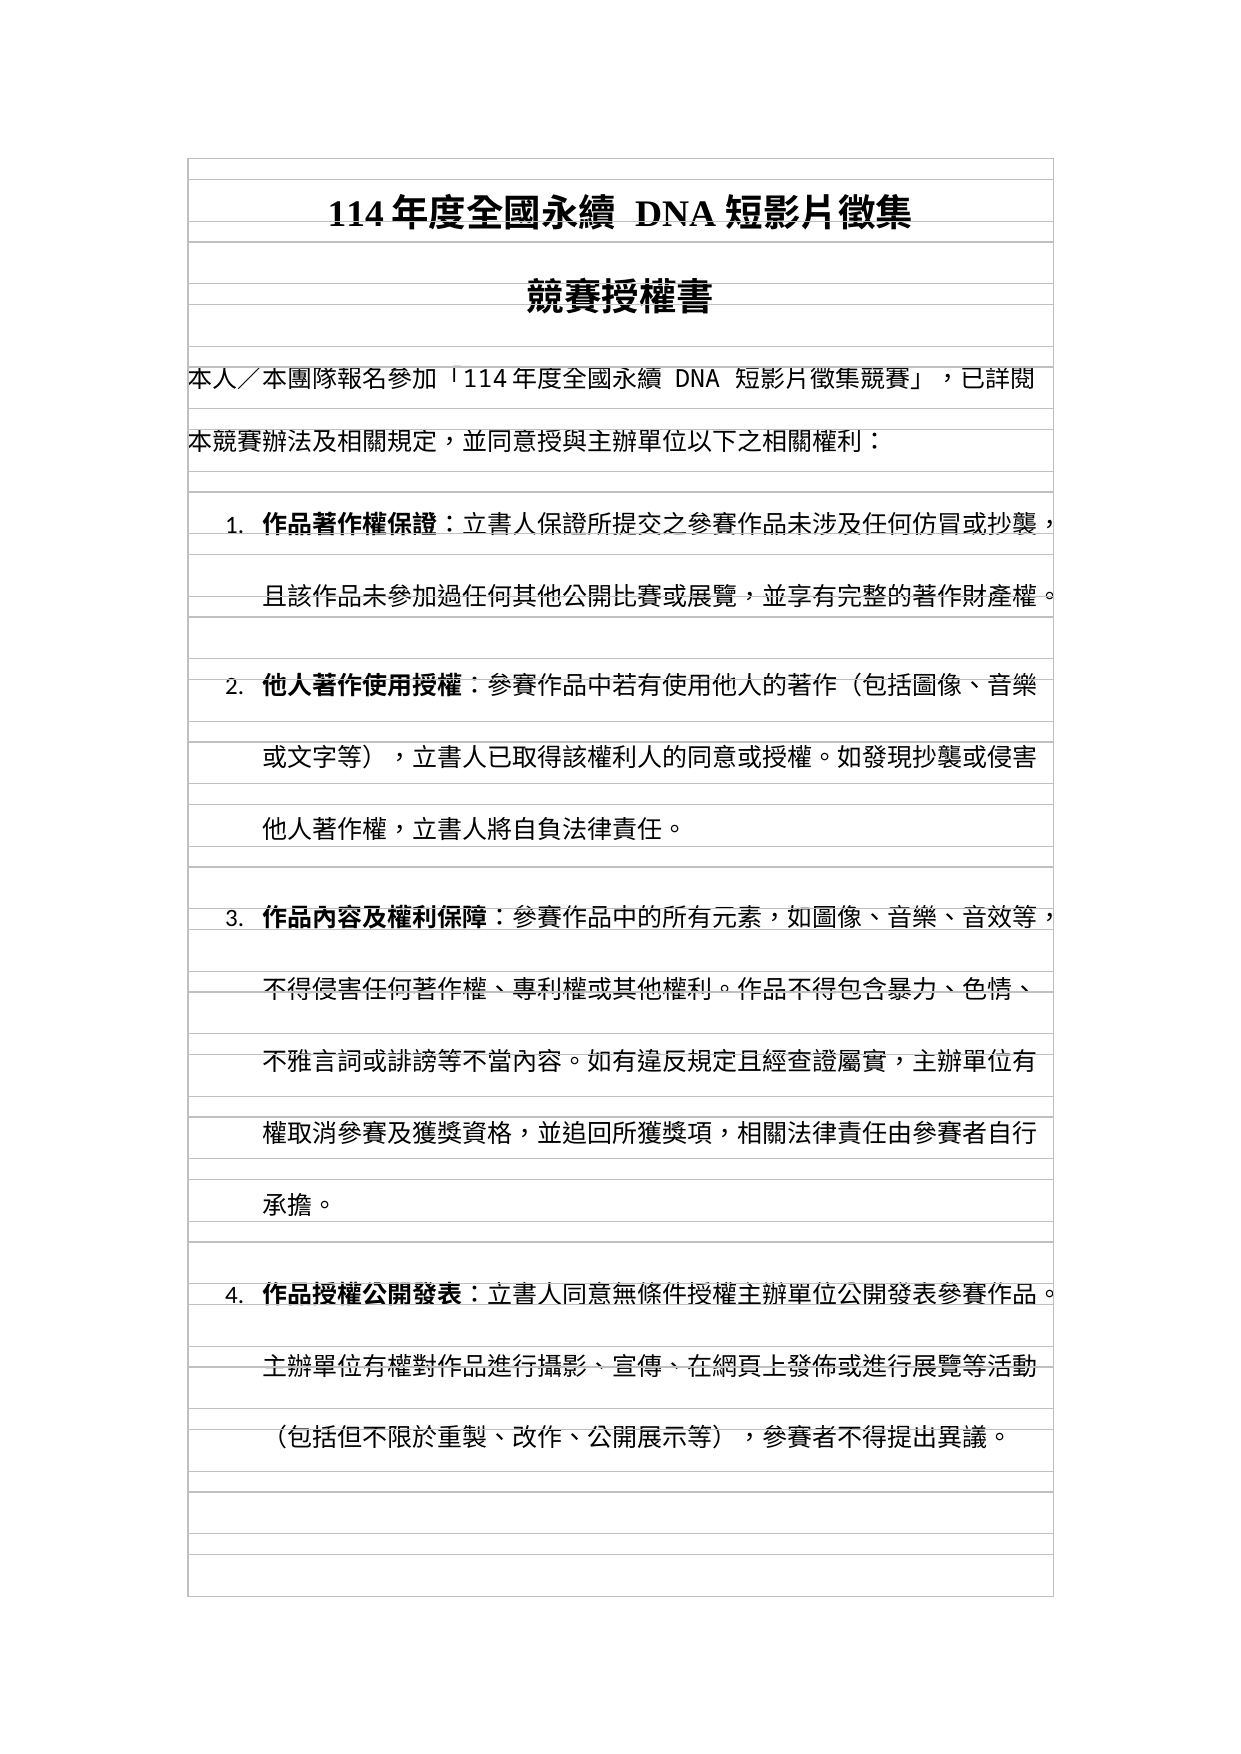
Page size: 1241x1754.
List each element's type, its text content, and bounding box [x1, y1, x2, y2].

list 他人著作使用授權：參賽作品中若有使用他人的著作（包括圖像、音樂或文字等），立書人已取得該權利人的同意或授權。如發現抄襲或侵害他人著作權，立書人將自負法律責任。 [225, 659, 1053, 679]
text [189, 409, 1053, 429]
list 他人著作使用授權：參賽作品中若有使用他人的著作（包括圖像、音樂或文字等），立書人已取得該權利人的同意或授權。如發現抄襲或侵害他人著作權，立書人將自負法律責任。 [225, 784, 1053, 804]
text [189, 222, 1053, 231]
text 競賽授權書 [649, 289, 656, 304]
list 作品授權公開發表：立書人同意無條件授權主辦單位公開發表參賽作品。主辦單位有權對作品進行攝影、宣傳、在網頁上發佈或進行展覽等活動（包括但不限於重製、改作、公開展示等），參賽者不得提出異議。 [225, 1305, 1053, 1346]
list 作品著作權保證：立書人保證所提交之參賽作品未涉及任何仿冒或抄襲，且該作品未參加過任何其他公開比賽或展覽，並享有完整的著作財產權。 [225, 597, 1053, 616]
list 作品內容及權利保障：參賽作品中的所有元素，如圖像、音樂、音效等，不得侵害任何著作權、專利權或其他權利。作品不得包含暴力、色情、不雅言詞或誹謗等不當內容。如有違反規定且經查證屬實，主辦單位有權取消參賽及獲獎資格，並追回所獲獎項，相關法律責任由參賽者自行承擔。 [225, 1180, 1053, 1221]
list 作品著作權保證：立書人保證所提交之參賽作品未涉及任何仿冒或抄襲，且該作品未參加過任何其他公開比賽或展覽，並享有完整的著作財產權。 [225, 555, 1053, 596]
list 作品授權公開發表：立書人同意無條件授權主辦單位公開發表參賽作品。主辦單位有權對作品進行攝影、宣傳、在網頁上發佈或進行展覽等活動（包括但不限於重製、改作、公開展示等），參賽者不得提出異議。 [225, 1251, 1053, 1283]
list 他人著作使用授權：參賽作品中若有使用他人的著作（包括圖像、音樂或文字等），立書人已取得該權利人的同意或授權。如發現抄襲或侵害他人著作權，立書人將自負法律責任。 [225, 805, 1053, 846]
list 作品授權公開發表：立書人同意無條件授權主辦單位公開發表參賽作品。主辦單位有權對作品進行攝影、宣傳、在網頁上發佈或進行展覽等活動（包括但不限於重製、改作、公開展示等），參賽者不得提出異議。 [225, 1347, 1053, 1366]
list 作品內容及權利保障：參賽作品中的所有元素，如圖像、音樂、音效等，不得侵害任何著作權、專利權或其他權利。作品不得包含暴力、色情、不雅言詞或誹謗等不當內容。如有違反規定且經查證屬實，主辦單位有權取消參賽及獲獎資格，並追回所獲獎項，相關法律責任由參賽者自行承擔。 [225, 930, 1053, 971]
text 競賽授權書 [610, 284, 645, 304]
text [189, 347, 1053, 366]
list 作品內容及權利保障：參賽作品中的所有元素，如圖像、音樂、音效等，不得侵害任何著作權、專利權或其他權利。作品不得包含暴力、色情、不雅言詞或誹謗等不當內容。如有違反規定且經查證屬實，主辦單位有權取消參賽及獲獎資格，並追回所獲獎項，相關法律責任由參賽者自行承擔。 [225, 909, 375, 929]
list 作品內容及權利保障：參賽作品中的所有元素，如圖像、音樂、音效等，不得侵害任何著作權、專利權或其他權利。作品不得包含暴力、色情、不雅言詞或誹謗等不當內容。如有違反規定且經查證屬實，主辦單位有權取消參賽及獲獎資格，並追回所獲獎項，相關法律責任由參賽者自行承擔。 [225, 972, 1053, 991]
list 作品授權公開發表：立書人同意無條件授權主辦單位公開發表參賽作品。主辦單位有權對作品進行攝影、宣傳、在網頁上發佈或進行展覽等活動（包括但不限於重製、改作、公開展示等），參賽者不得提出異議。 [225, 1368, 1053, 1408]
list 作品內容及權利保障：參賽作品中的所有元素，如圖像、音樂、音效等，不得侵害任何著作權、專利權或其他權利。作品不得包含暴力、色情、不雅言詞或誹謗等不當內容。如有違反規定且經查證屬實，主辦單位有權取消參賽及獲獎資格，並追回所獲獎項，相關法律責任由參賽者自行承擔。 [225, 1034, 1053, 1054]
text [189, 335, 1053, 346]
list 作品授權公開發表：立書人同意無條件授權主辦單位公開發表參賽作品。主辦單位有權對作品進行攝影、宣傳、在網頁上發佈或進行展覽等活動（包括但不限於重製、改作、公開展示等），參賽者不得提出異議。 [451, 1284, 548, 1304]
list 他人著作使用授權：參賽作品中若有使用他人的著作（包括圖像、音樂或文字等），立書人已取得該權利人的同意或授權。如發現抄襲或侵害他人著作權，立書人將自負法律責任。 [225, 642, 1053, 658]
list 作品著作權保證：立書人保證所提交之參賽作品未涉及任何仿冒或抄襲，且該作品未參加過任何其他公開比賽或展覽，並享有完整的著作財產權。 [225, 481, 1053, 491]
list 作品授權公開發表：立書人同意無條件授權主辦單位公開發表參賽作品。主辦單位有權對作品進行攝影、宣傳、在網頁上發佈或進行展覽等活動（包括但不限於重製、改作、公開展示等），參賽者不得提出異議。 [225, 1430, 1053, 1457]
list 作品著作權保證：立書人保證所提交之參賽作品未涉及任何仿冒或抄襲，且該作品未參加過任何其他公開比賽或展覽，並享有完整的著作財產權。 [225, 493, 1053, 533]
list 作品內容及權利保障：參賽作品中的所有元素，如圖像、音樂、音效等，不得侵害任何著作權、專利權或其他權利。作品不得包含暴力、色情、不雅言詞或誹謗等不當內容。如有違反規定且經查證屬實，主辦單位有權取消參賽及獲獎資格，並追回所獲獎項，相關法律責任由參賽者自行承擔。 [371, 909, 1053, 929]
list 他人著作使用授權：參賽作品中若有使用他人的著作（包括圖像、音樂或文字等），立書人已取得該權利人的同意或授權。如發現抄襲或侵害他人著作權，立書人將自負法律責任。 [225, 680, 1053, 721]
list 作品著作權保證：立書人保證所提交之參賽作品未涉及任何仿冒或抄襲，且該作品未參加過任何其他公開比賽或展覽，並享有完整的著作財產權。 [225, 534, 1053, 554]
list 他人著作使用授權：參賽作品中若有使用他人的著作（包括圖像、音樂或文字等），立書人已取得該權利人的同意或授權。如發現抄襲或侵害他人著作權，立書人將自負法律責任。 [225, 743, 1053, 783]
list 作品內容及權利保障：參賽作品中的所有元素，如圖像、音樂、音效等，不得侵害任何著作權、專利權或其他權利。作品不得包含暴力、色情、不雅言詞或誹謗等不當內容。如有違反規定且經查證屬實，主辦單位有權取消參賽及獲獎資格，並追回所獲獎項，相關法律責任由參賽者自行承擔。 [225, 874, 1053, 908]
text 競賽授權書 [189, 284, 575, 304]
list 作品內容及權利保障：參賽作品中的所有元素，如圖像、音樂、音效等，不得侵害任何著作權、專利權或其他權利。作品不得包含暴力、色情、不雅言詞或誹謗等不當內容。如有違反規定且經查證屬實，主辦單位有權取消參賽及獲獎資格，並追回所獲獎項，相關法律責任由參賽者自行承擔。 [225, 1118, 1053, 1158]
text 本人／本團隊報名參加「114年度全國永續 DNA 短影片徵集競賽」，已詳閱 [189, 368, 1053, 408]
text 競賽授權書 [649, 284, 1053, 304]
list 作品內容及權利保障：參賽作品中的所有元素，如圖像、音樂、音效等，不得侵害任何著作權、專利權或其他權利。作品不得包含暴力、色情、不雅言詞或誹謗等不當內容。如有違反規定且經查證屬實，主辦單位有權取消參賽及獲獎資格，並追回所獲獎項，相關法律責任由參賽者自行承擔。 [225, 993, 1053, 1033]
text 競賽授權書 [590, 284, 606, 304]
list 他人著作使用授權：參賽作品中若有使用他人的著作（包括圖像、音樂或文字等），立書人已取得該權利人的同意或授權。如發現抄襲或侵害他人著作權，立書人將自負法律責任。 [225, 722, 1053, 741]
text 競賽授權書 [189, 305, 1053, 314]
text 114年度全國永續 DNA 短影片徵集 [189, 180, 1053, 221]
text [189, 169, 1053, 179]
text 本競賽辦法及相關規定，並同意授與主辦單位以下之相關權利： [189, 430, 1053, 460]
list 作品授權公開發表：立書人同意無條件授權主辦單位公開發表參賽作品。主辦單位有權對作品進行攝影、宣傳、在網頁上發佈或進行展覽等活動（包括但不限於重製、改作、公開展示等），參賽者不得提出異議。 [225, 1409, 1053, 1429]
list 作品內容及權利保障：參賽作品中的所有元素，如圖像、音樂、音效等，不得侵害任何著作權、專利權或其他權利。作品不得包含暴力、色情、不雅言詞或誹謗等不當內容。如有違反規定且經查證屬實，主辦單位有權取消參賽及獲獎資格，並追回所獲獎項，相關法律責任由參賽者自行承擔。 [225, 1159, 1053, 1179]
list 作品內容及權利保障：參賽作品中的所有元素，如圖像、音樂、音效等，不得侵害任何著作權、專利權或其他權利。作品不得包含暴力、色情、不雅言詞或誹謗等不當內容。如有違反規定且經查證屬實，主辦單位有權取消參賽及獲獎資格，並追回所獲獎項，相關法律責任由參賽者自行承擔。 [225, 1055, 1053, 1096]
text 競賽授權書 [189, 252, 1053, 283]
list 作品內容及權利保障：參賽作品中的所有元素，如圖像、音樂、音效等，不得侵害任何著作權、專利權或其他權利。作品不得包含暴力、色情、不雅言詞或誹謗等不當內容。如有違反規定且經查證屬實，主辦單位有權取消參賽及獲獎資格，並追回所獲獎項，相關法律責任由參賽者自行承擔。 [225, 1097, 1053, 1116]
